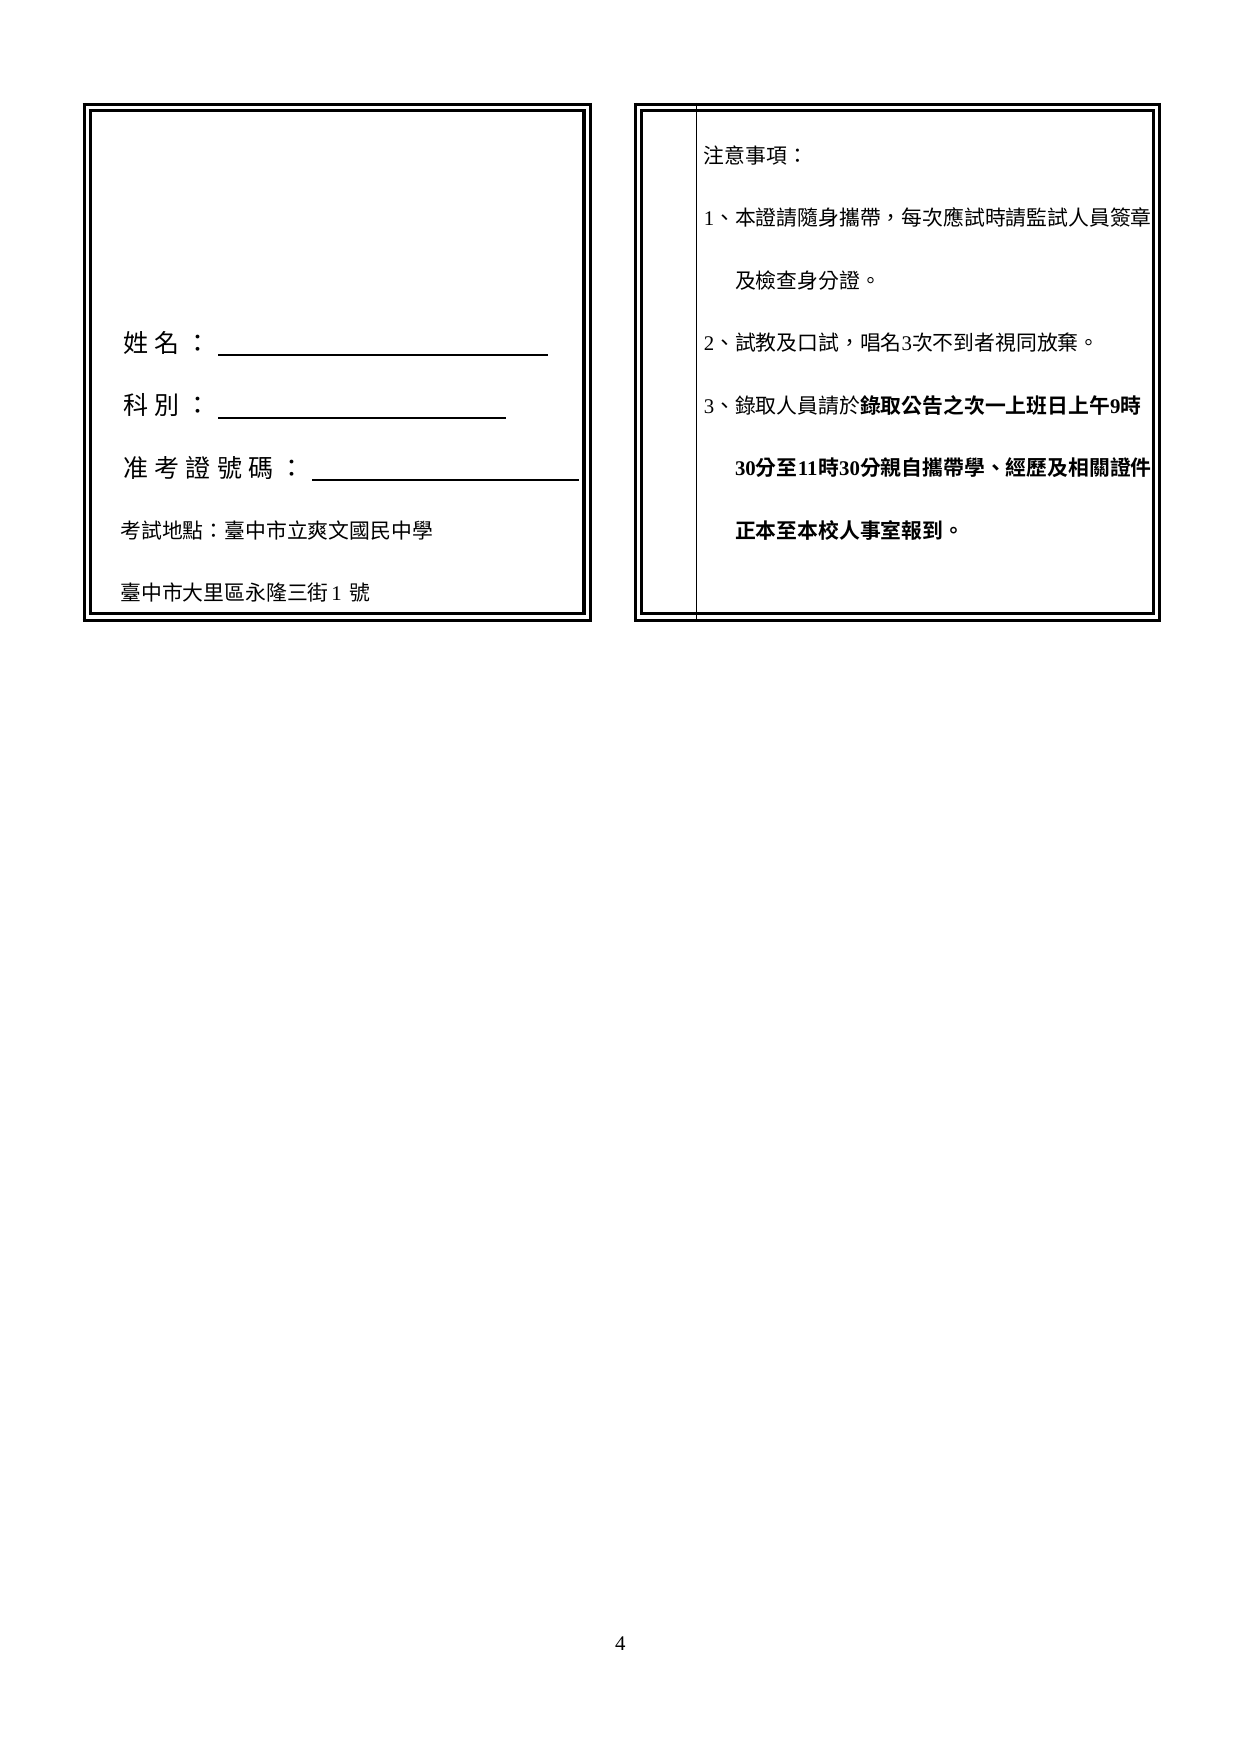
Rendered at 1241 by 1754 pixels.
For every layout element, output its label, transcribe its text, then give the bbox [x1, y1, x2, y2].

table_cell 姓名： 科別： 准考證號碼： 考試地點：臺中市立爽文國民中學 臺中市大里區永隆三街1 號 [87, 106, 587, 612]
table_cell [639, 106, 696, 612]
table_cell 注意事項： 1、本證請隨身攜帶，每次應試時請監試人員簽章及檢查身分證。 2、試教及口試，唱名3次不到者視同放棄。 3、錄取人員請於錄取公告之次一上班日上午9時30分至11時30分親自攜帶學、經歷及相關證件正本至本校人事室報到。 [697, 106, 1156, 612]
table_cell [592, 103, 634, 612]
